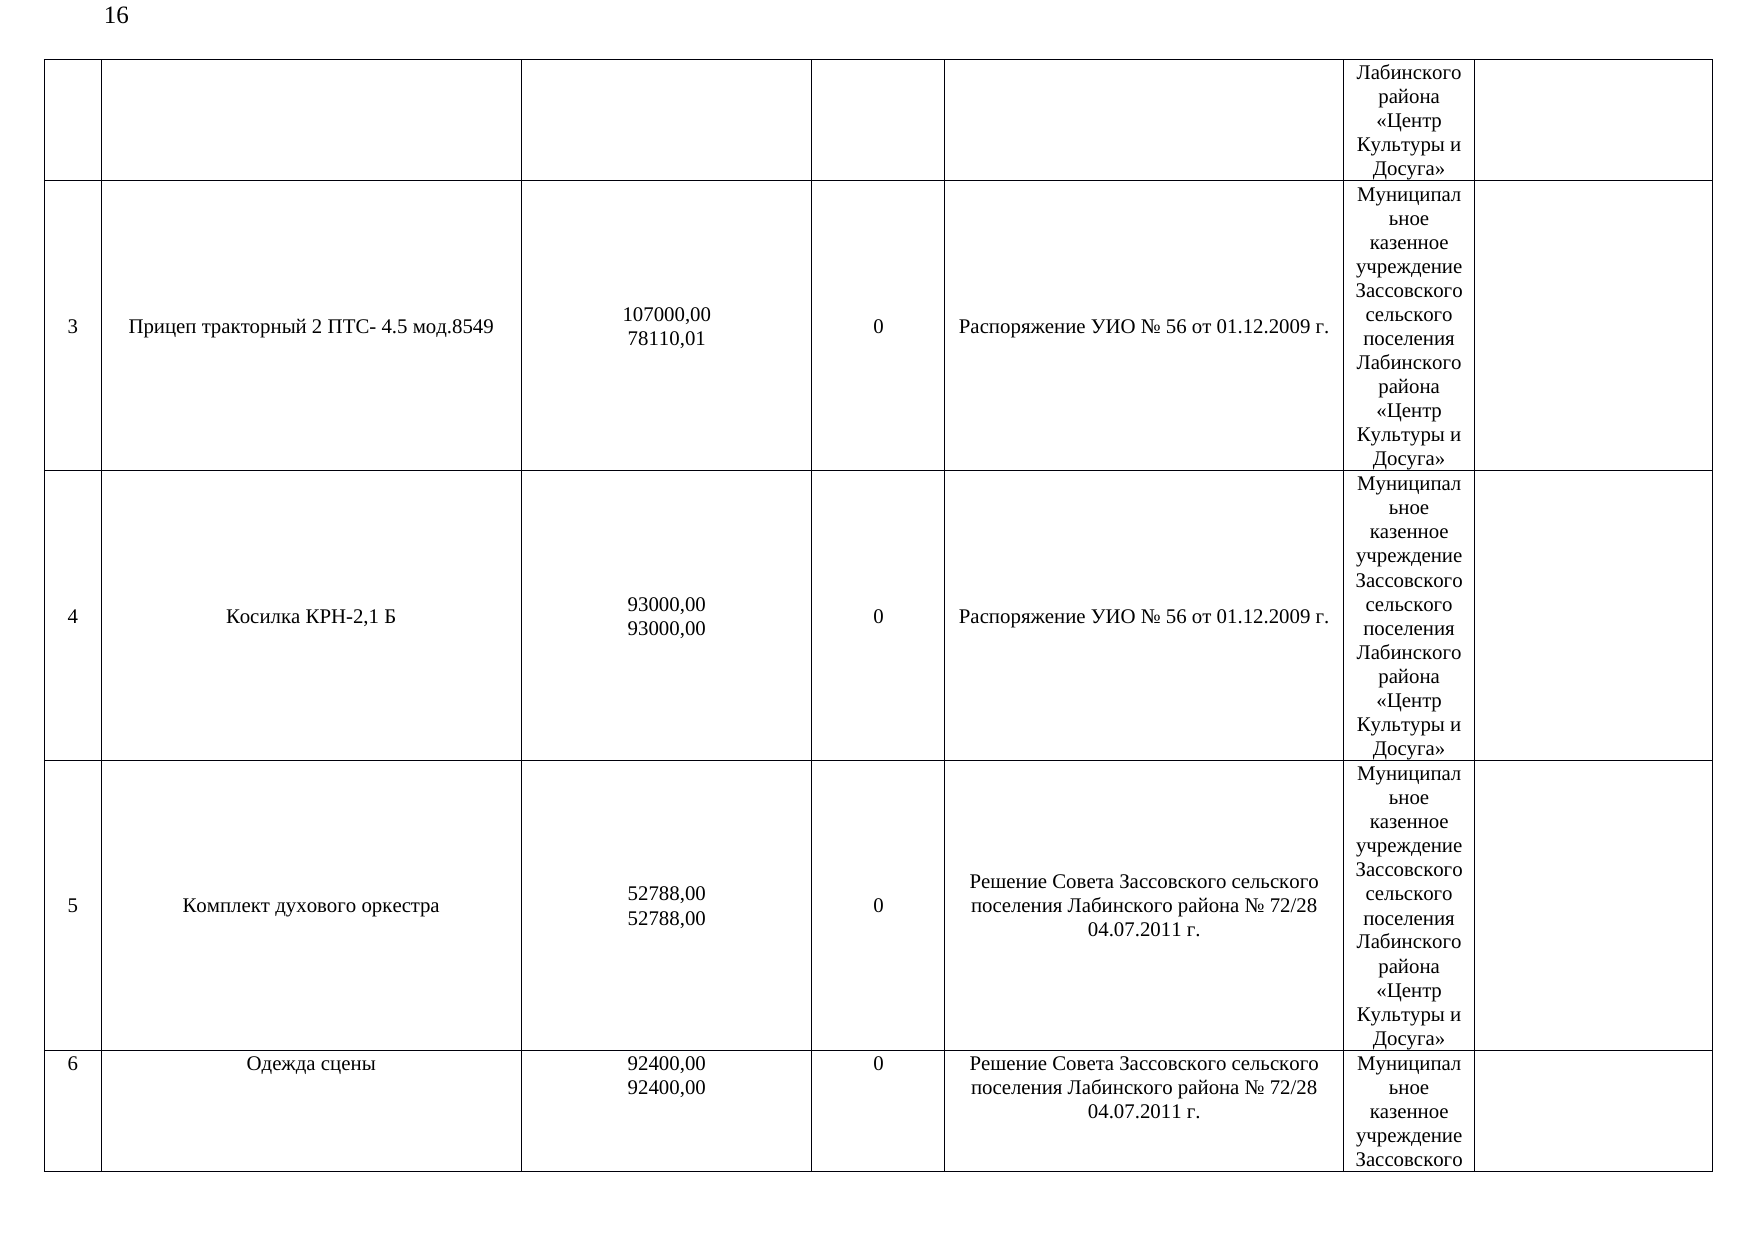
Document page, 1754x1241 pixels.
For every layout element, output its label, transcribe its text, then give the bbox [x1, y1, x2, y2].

table_cell 0 [812, 471, 944, 760]
table_cell Прицеп тракторный 2 ПТС- 4.5 мод.8549 [102, 181, 521, 470]
table_cell 0 [812, 1051, 944, 1171]
table_cell Муниципальное казенное учреждение Зассовского сельского поселения Лабинского района «Центр Культуры и Досуга» [1344, 471, 1474, 760]
table_cell Одежда сцены [102, 1051, 521, 1171]
table_cell [45, 60, 101, 180]
table_cell 5 [45, 761, 101, 1050]
table_cell [1475, 1051, 1712, 1171]
table_cell [812, 60, 944, 180]
table_cell Муниципальное казенное учреждение Зассовского сельского поселения Лабинского района «Центр Культуры и Досуга» [1344, 181, 1474, 470]
table_cell Косилка КРН-2,1 Б [102, 471, 521, 760]
table_cell [1475, 60, 1712, 180]
table_cell [102, 60, 521, 180]
table_cell 93000,00 93000,00 [522, 471, 811, 760]
table_cell Решение Совета Зассовского сельского поселения Лабинского района № 72/28 04.07.2011 г. [945, 1051, 1343, 1171]
table_cell 0 [812, 761, 944, 1050]
table_cell [1475, 471, 1712, 760]
table_cell Лабинского района «Центр Культуры и Досуга» [1344, 60, 1474, 180]
table_cell 3 [45, 181, 101, 470]
table_cell [945, 60, 1343, 180]
table_cell [1475, 761, 1712, 1050]
table_cell 4 [45, 471, 101, 760]
table_cell 6 [45, 1051, 101, 1171]
table_cell 92400,00 92400,00 [522, 1051, 811, 1171]
table_cell Распоряжение УИО № 56 от 01.12.2009 г. [945, 181, 1343, 470]
table_cell [522, 60, 811, 180]
table_cell [1475, 181, 1712, 470]
table_cell 52788,00 52788,00 [522, 761, 811, 1050]
table_cell 107000,00 78110,01 [522, 181, 811, 470]
table_cell Решение Совета Зассовского сельского поселения Лабинского района № 72/28 04.07.2011 г. [945, 761, 1343, 1050]
table_cell Муниципальное казенное учреждение Зассовского [1344, 1051, 1474, 1171]
table_cell Распоряжение УИО № 56 от 01.12.2009 г. [945, 471, 1343, 760]
table_cell Комплект духового оркестра [102, 761, 521, 1050]
table_cell Муниципальное казенное учреждение Зассовского сельского поселения Лабинского района «Центр Культуры и Досуга» [1344, 761, 1474, 1050]
table_cell 0 [812, 181, 944, 470]
